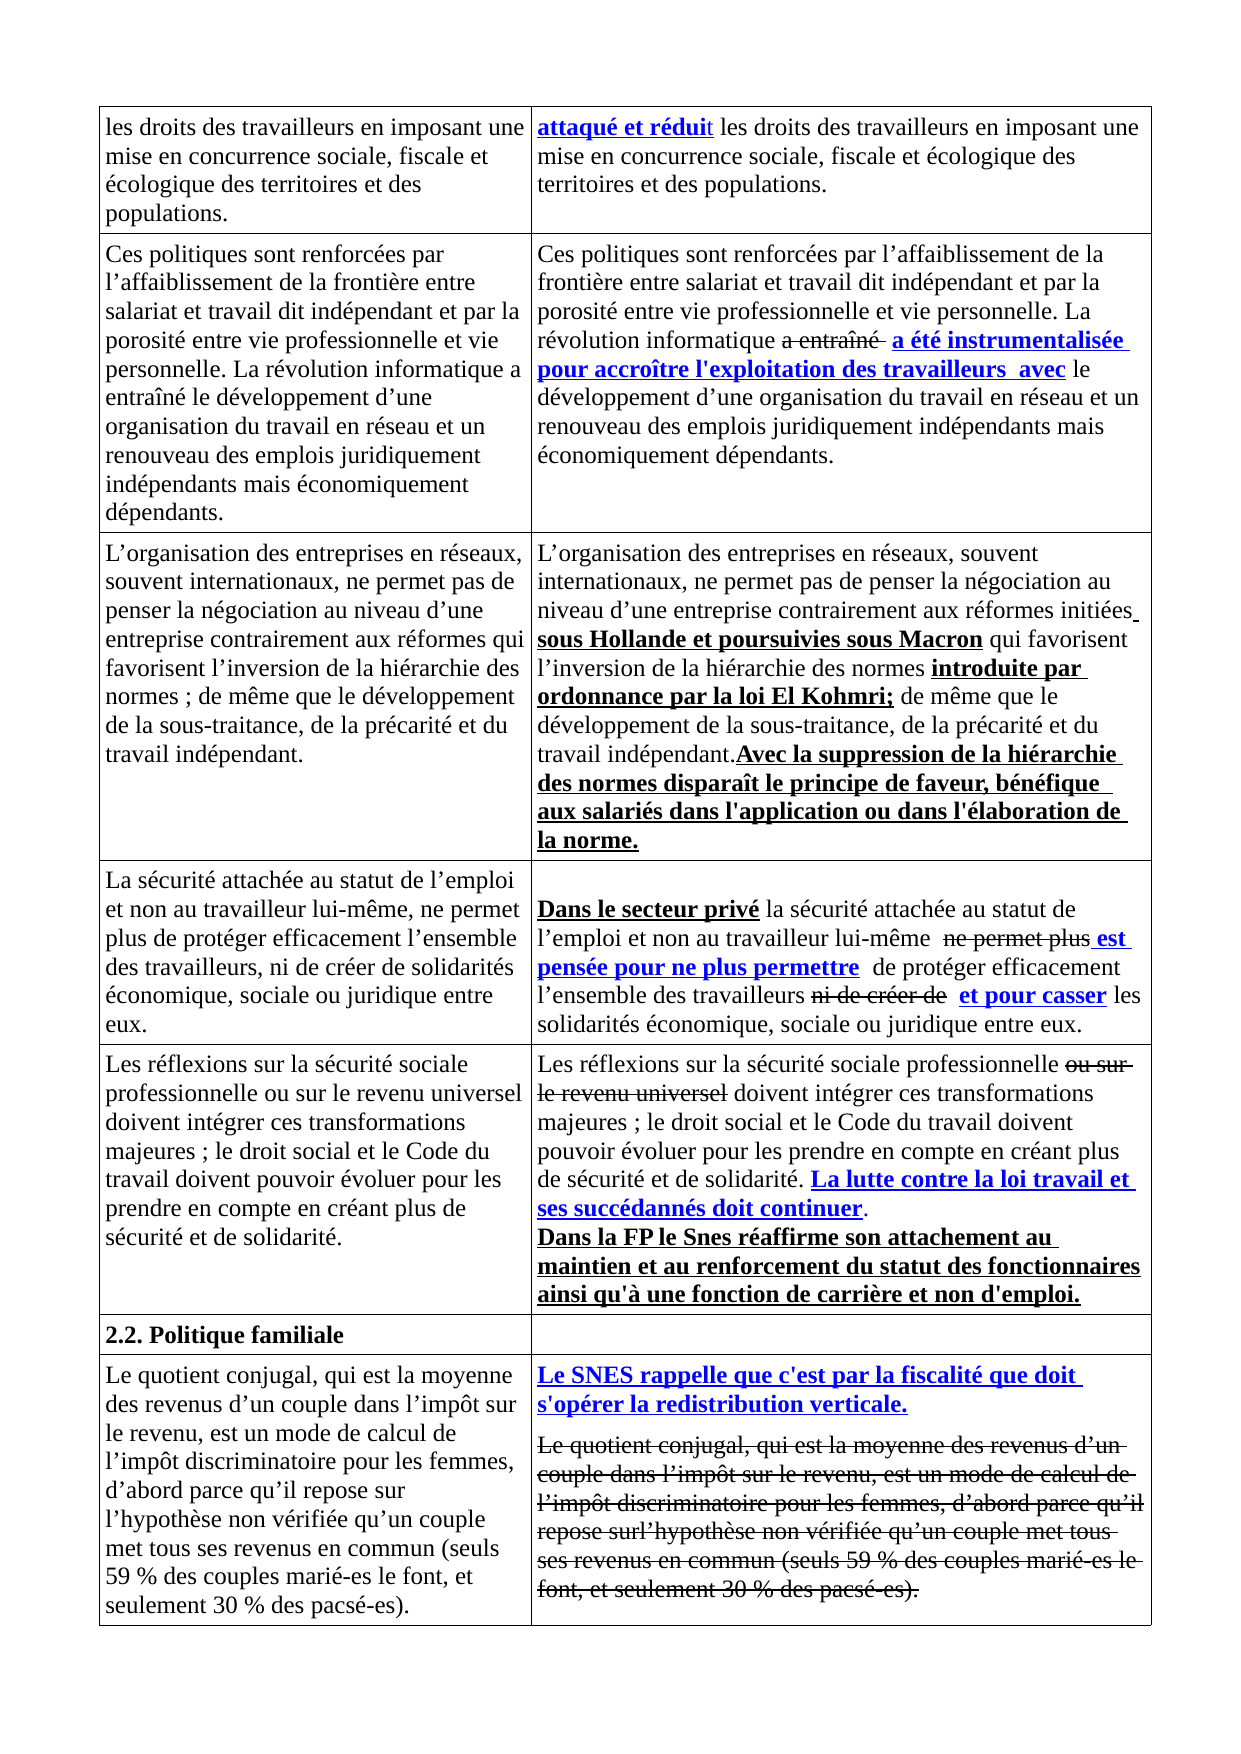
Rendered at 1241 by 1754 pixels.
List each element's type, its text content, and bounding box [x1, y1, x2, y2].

table_cell Ces politiques sont renforcées par l’affaiblissement de la frontière entre salariat et travail dit indépendant et par la porosité entre vie professionnelle et vie personnelle. La révolution informatique a entraîné a été instrumentalisée pour accroître l'exploitation des travailleurs avec le développement d’une organisation du travail en réseau et un renouveau des emplois juridiquement indépendants mais économiquement dépendants. [532, 234, 1151, 532]
table_cell L’organisation des entreprises en réseaux, souvent internationaux, ne permet pas de penser la négociation au niveau d’une entreprise contrairement aux réformes initiées sous Hollande et poursuivies sous Macron qui favorisent l’inversion de la hiérarchie des normes introduite par ordonnance par la loi El Kohmri; de même que le développement de la sous-traitance, de la précarité et du travail indépendant.Avec la suppression de la hiérarchie des normes disparaît le principe de faveur, bénéfique aux salariés dans l'application ou dans l'élaboration de la norme. [532, 533, 1151, 860]
table_cell les droits des travailleurs en imposant une mise en concurrence sociale, fiscale et écologique des territoires et des populations. [100, 107, 531, 233]
table_cell Le SNES rappelle que c'est par la fiscalité que doit s'opérer la redistribution verticale. Le quotient conjugal, qui est la moyenne des revenus d’un couple dans l’impôt sur le revenu, est un mode de calcul de l’impôt discriminatoire pour les femmes, d’abord parce qu’il repose surl’hypothèse non vérifiée qu’un couple met tous ses revenus en commun (seuls 59 % des couples marié-es le font, et seulement 30 % des pacsé-es). [532, 1355, 1151, 1625]
table_cell Dans le secteur privé la sécurité attachée au statut de l’emploi et non au travailleur lui-même ne permet plus est pensée pour ne plus permettre de protéger efficacement l’ensemble des travailleurs ni de créer de et pour casser les solidarités économique, sociale ou juridique entre eux. [532, 861, 1151, 1044]
table_cell [532, 1315, 1151, 1354]
table_cell L’organisation des entreprises en réseaux, souvent internationaux, ne permet pas de penser la négociation au niveau d’une entreprise contrairement aux réformes qui favorisent l’inversion de la hiérarchie des normes ; de même que le développement de la sous-traitance, de la précarité et du travail indépendant. [100, 533, 531, 860]
table_cell La sécurité attachée au statut de l’emploi et non au travailleur lui-même, ne permet plus de protéger efficacement l’ensemble des travailleurs, ni de créer de solidarités économique, sociale ou juridique entre eux. [100, 861, 531, 1044]
table_cell Les réflexions sur la sécurité sociale professionnelle ou sur le revenu universel doivent intégrer ces transformations majeures ; le droit social et le Code du travail doivent pouvoir évoluer pour les prendre en compte en créant plus de sécurité et de solidarité. [100, 1045, 531, 1314]
table_cell Ces politiques sont renforcées par l’affaiblissement de la frontière entre salariat et travail dit indépendant et par la porosité entre vie professionnelle et vie personnelle. La révolution informatique a entraîné le développement d’une organisation du travail en réseau et un renouveau des emplois juridiquement indépendants mais économiquement dépendants. [100, 234, 531, 532]
table_cell Les réflexions sur la sécurité sociale professionnelle ou sur le revenu universel doivent intégrer ces transformations majeures ; le droit social et le Code du travail doivent pouvoir évoluer pour les prendre en compte en créant plus de sécurité et de solidarité. La lutte contre la loi travail et ses succédannés doit continuer. Dans la FP le Snes réaffirme son attachement au maintien et au renforcement du statut des fonctionnaires ainsi qu'à une fonction de carrière et non d'emploi. [532, 1045, 1151, 1314]
table_cell 2.2. Politique familiale [100, 1315, 531, 1354]
table_cell Le quotient conjugal, qui est la moyenne des revenus d’un couple dans l’impôt sur le revenu, est un mode de calcul de l’impôt discriminatoire pour les femmes, d’abord parce qu’il repose sur l’hypothèse non vérifiée qu’un couple met tous ses revenus en commun (seuls 59 % des couples marié-es le font, et seulement 30 % des pacsé-es). [100, 1355, 531, 1625]
table_cell attaqué et réduit les droits des travailleurs en imposant une mise en concurrence sociale, fiscale et écologique des territoires et des populations. [532, 107, 1151, 233]
